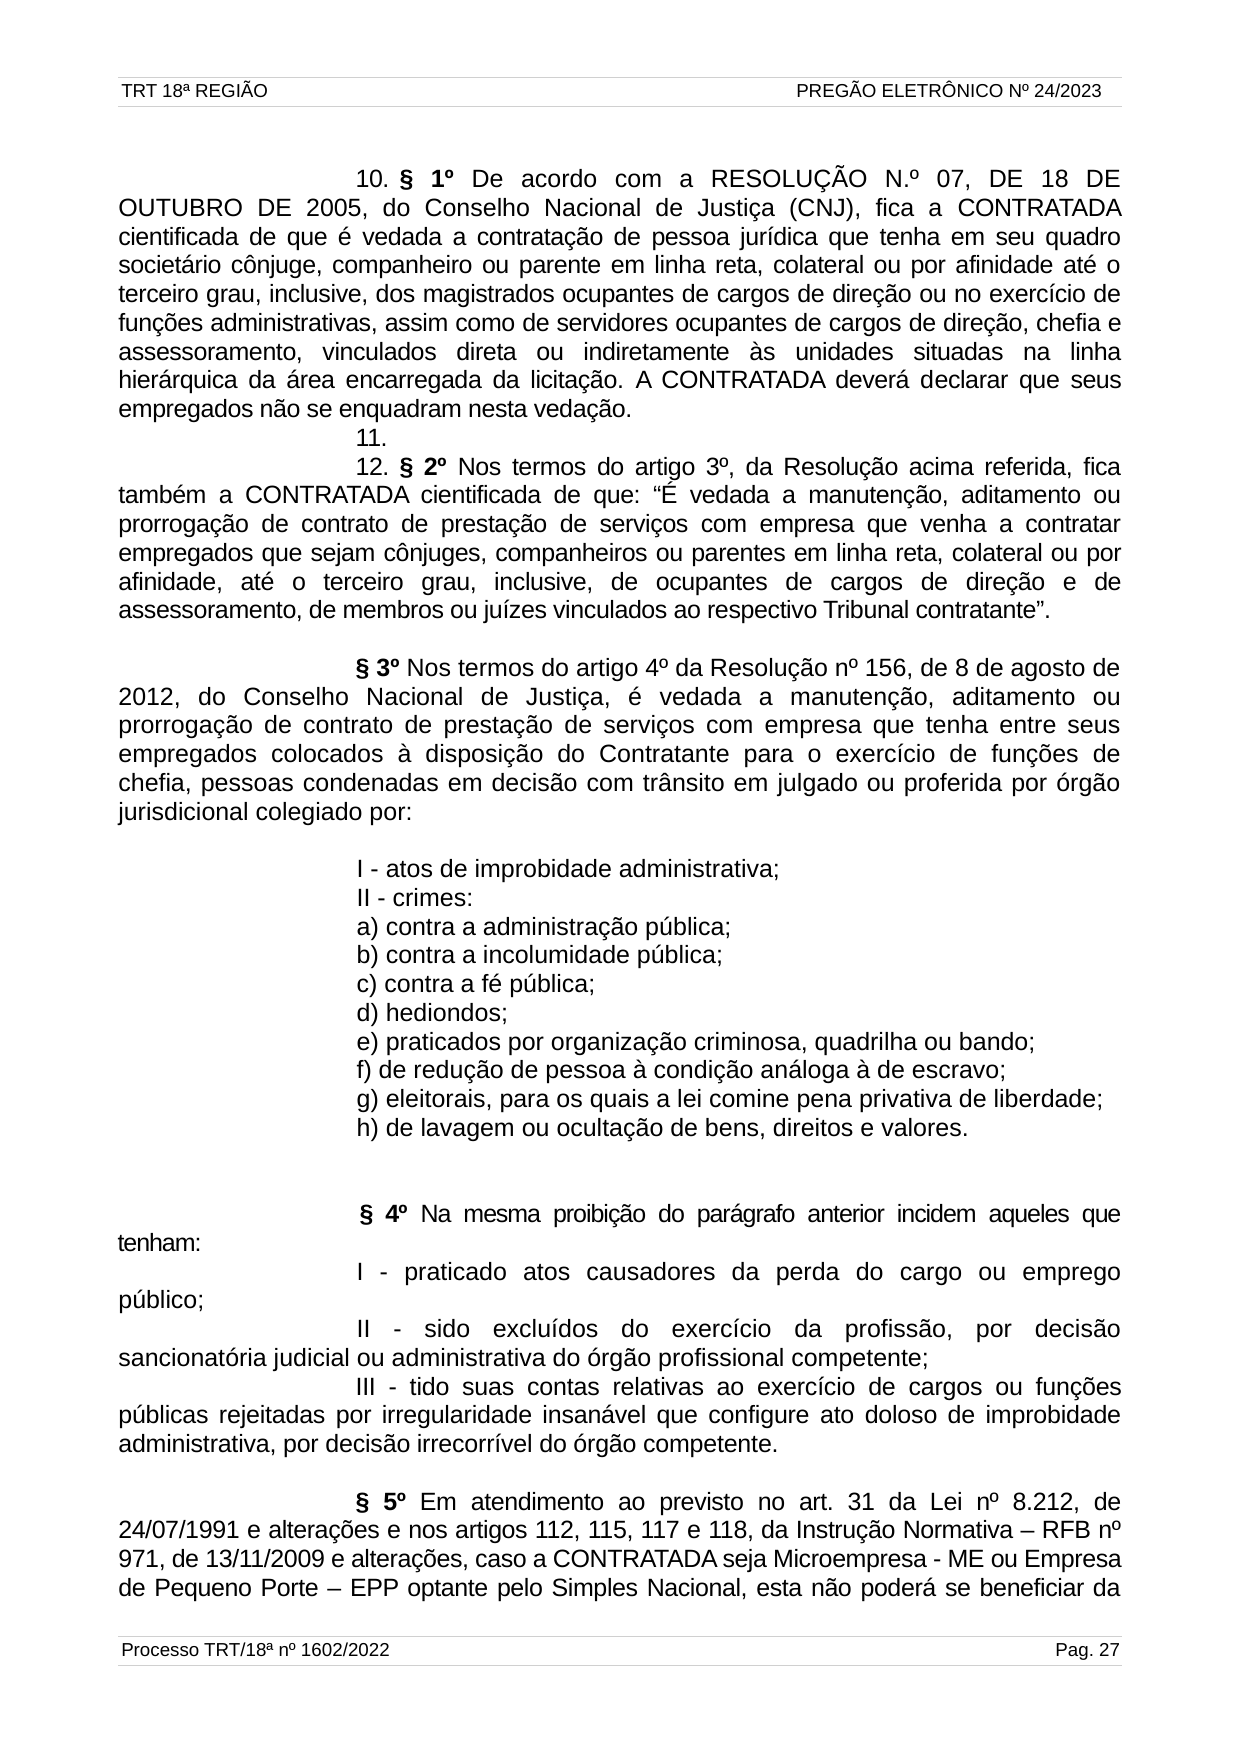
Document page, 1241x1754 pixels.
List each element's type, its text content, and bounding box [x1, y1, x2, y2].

text § 3º Nos termos do artigo 4º da Resolução nº 156, de 8 de agosto de 2012, do Conselho Nacional de Justiça, é vedada a manutenção, aditamento ou prorrogação de contrato de prestação de serviços com empresa que tenha entre seus empregados colocados à disposição do Contratante para o exercício de funções de chefia, pessoas condenadas em decisão com trânsito em julgado ou proferida por órgão jurisdicional colegiado por: [118, 653, 1122, 826]
text h) de lavagem ou ocultação de bens, direitos e valores. [119, 1113, 1122, 1142]
text II - crimes: [119, 883, 1122, 912]
text I - atos de improbidade administrativa; [119, 854, 1122, 883]
text III - tido suas contas relativas ao exercício de cargos ou funções públicas rejeitadas por irregularidade insanável que configure ato doloso de improbidade administrativa, por decisão irrecorrível do órgão competente. [118, 1372, 1122, 1458]
text II - sido excluídos do exercício da profissão, por decisão sancionatória judicial ou administrativa do órgão profissional competente; [118, 1314, 1122, 1372]
text d) hediondos; [119, 998, 1122, 1027]
text a) contra a administração pública; [119, 912, 1122, 941]
text e) praticados por organização criminosa, quadrilha ou bando; [119, 1027, 1122, 1056]
text g) eleitorais, para os quais a lei comine pena privativa de liberdade; [119, 1084, 1122, 1113]
text c) contra a fé pública; [119, 969, 1122, 998]
list § 2º Nos termos do artigo 3º, da Resolução acima referida, fica também a CONTRATADA cientificada de que: “É vedada a manutenção, aditamento ou prorrogação de contrato de prestação de serviços com empresa que venha a contratar empregados que sejam cônjuges, companheiros ou parentes em linha reta, colateral ou por afinidade, até o terceiro grau, inclusive, de ocupantes de cargos de direção e de assessoramento, de membros ou juízes vinculados ao respectivo Tribunal contratante”. [118, 452, 1122, 624]
text § 4º Na mesma proibição do parágrafo anterior incidem aqueles que tenham: [117, 1199, 1122, 1257]
list § 1º De acordo com a RESOLUÇÃO N.º 07, DE 18 DE OUTUBRO DE 2005, do Conselho Nacional de Justiça (CNJ), fica a CONTRATADA cientificada de que é vedada a contratação de pessoa jurídica que tenha em seu quadro societário cônjuge, companheiro ou parente em linha reta, colateral ou por afinidade até o terceiro grau, inclusive, dos magistrados ocupantes de cargos de direção ou no exercício de funções administrativas, assim como de servidores ocupantes de cargos de direção, chefia e assessoramento, vinculados direta ou indiretamente às unidades situadas na linha hierárquica da área encarregada da licitação. A CONTRATADA deverá declarar que seus empregados não se enquadram nesta vedação. [118, 164, 1122, 423]
text § 5º Em atendimento ao previsto no art. 31 da Lei nº 8.212, de 24/07/1991 e alterações e nos artigos 112, 115, 117 e 118, da Instrução Normativa – RFB nº 971, de 13/11/2009 e alterações, caso a CONTRATADA seja Microempresa - ME ou Empresa de Pequeno Porte – EPP optante pelo Simples Nacional, esta não poderá se beneficiar da [118, 1487, 1122, 1602]
text I - praticado atos causadores da perda do cargo ou emprego público; [118, 1257, 1122, 1314]
text f) de redução de pessoa à condição análoga à de escravo; [119, 1056, 1122, 1084]
text b) contra a incolumidade pública; [119, 941, 1122, 969]
